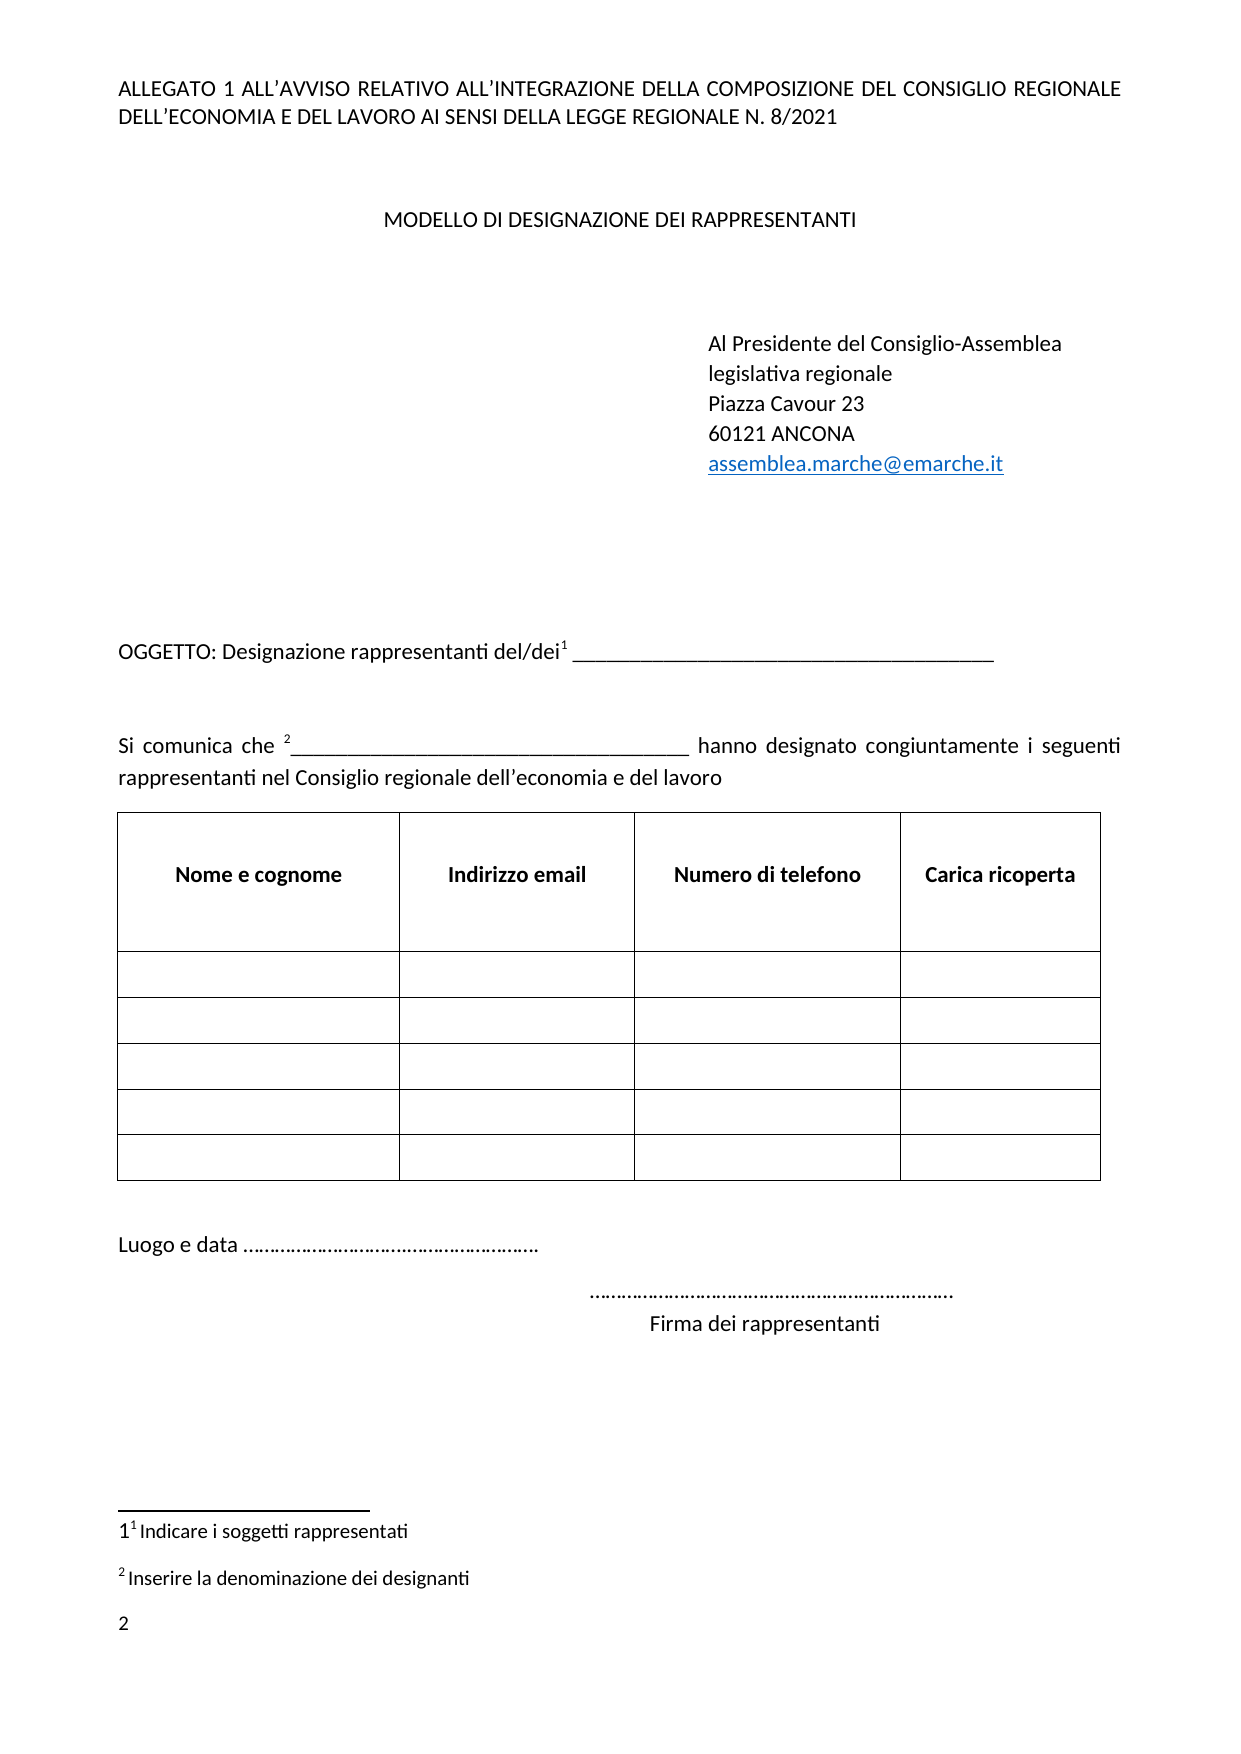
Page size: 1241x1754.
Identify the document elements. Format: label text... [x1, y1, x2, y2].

text OGGETTO: Designazione rappresentanti del/dei _____________________________________ [118, 637, 1122, 665]
table_cell [901, 1090, 1100, 1134]
text Firma dei rappresentanti [118, 1309, 1122, 1337]
text 2 Inserire la denominazione dei designanti [118, 1563, 1122, 1592]
table_header Nome e cognome [118, 813, 399, 951]
table_cell [635, 1135, 900, 1180]
table_header Numero di telefono [635, 813, 900, 951]
text assemblea.marche@emarche.it [634, 449, 1122, 477]
text MODELLO DI DESIGNAZIONE DEI RAPPRESENTANTI [118, 205, 1122, 233]
table_cell [901, 952, 1100, 997]
table_cell [118, 1090, 399, 1134]
table_header Carica ricoperta [901, 813, 1100, 951]
table_cell [118, 1135, 399, 1180]
text 60121 ANCONA [634, 419, 1122, 447]
table_cell [400, 998, 634, 1043]
text Piazza Cavour 23 [634, 389, 1122, 417]
table_cell [118, 998, 399, 1043]
text 1 Indicare i soggetti rappresentati [118, 1517, 1122, 1545]
table_cell [901, 998, 1100, 1043]
table_cell [400, 952, 634, 997]
table_cell [118, 952, 399, 997]
table_cell [635, 1090, 900, 1134]
table_cell [635, 1044, 900, 1088]
table_cell [635, 998, 900, 1043]
table_header Indirizzo email [400, 813, 634, 951]
table_cell [901, 1135, 1100, 1180]
text legislativa regionale [634, 359, 1122, 387]
text Al Presidente del Consiglio-Assemblea [634, 329, 1122, 357]
table_cell [400, 1135, 634, 1180]
table_cell [400, 1090, 634, 1134]
text Luogo e data ………………………….……………………. [118, 1230, 1122, 1258]
table_cell [118, 1044, 399, 1088]
table_cell [400, 1044, 634, 1088]
text …………………………………………………………… [413, 1277, 1122, 1305]
table_cell [901, 1044, 1100, 1088]
table_cell [635, 952, 900, 997]
text Si comunica che ___________________________________ hanno designato congiuntamente i seguenti rappresentanti nel Consiglio regionale dell’economia e del lavoro [118, 731, 1122, 791]
